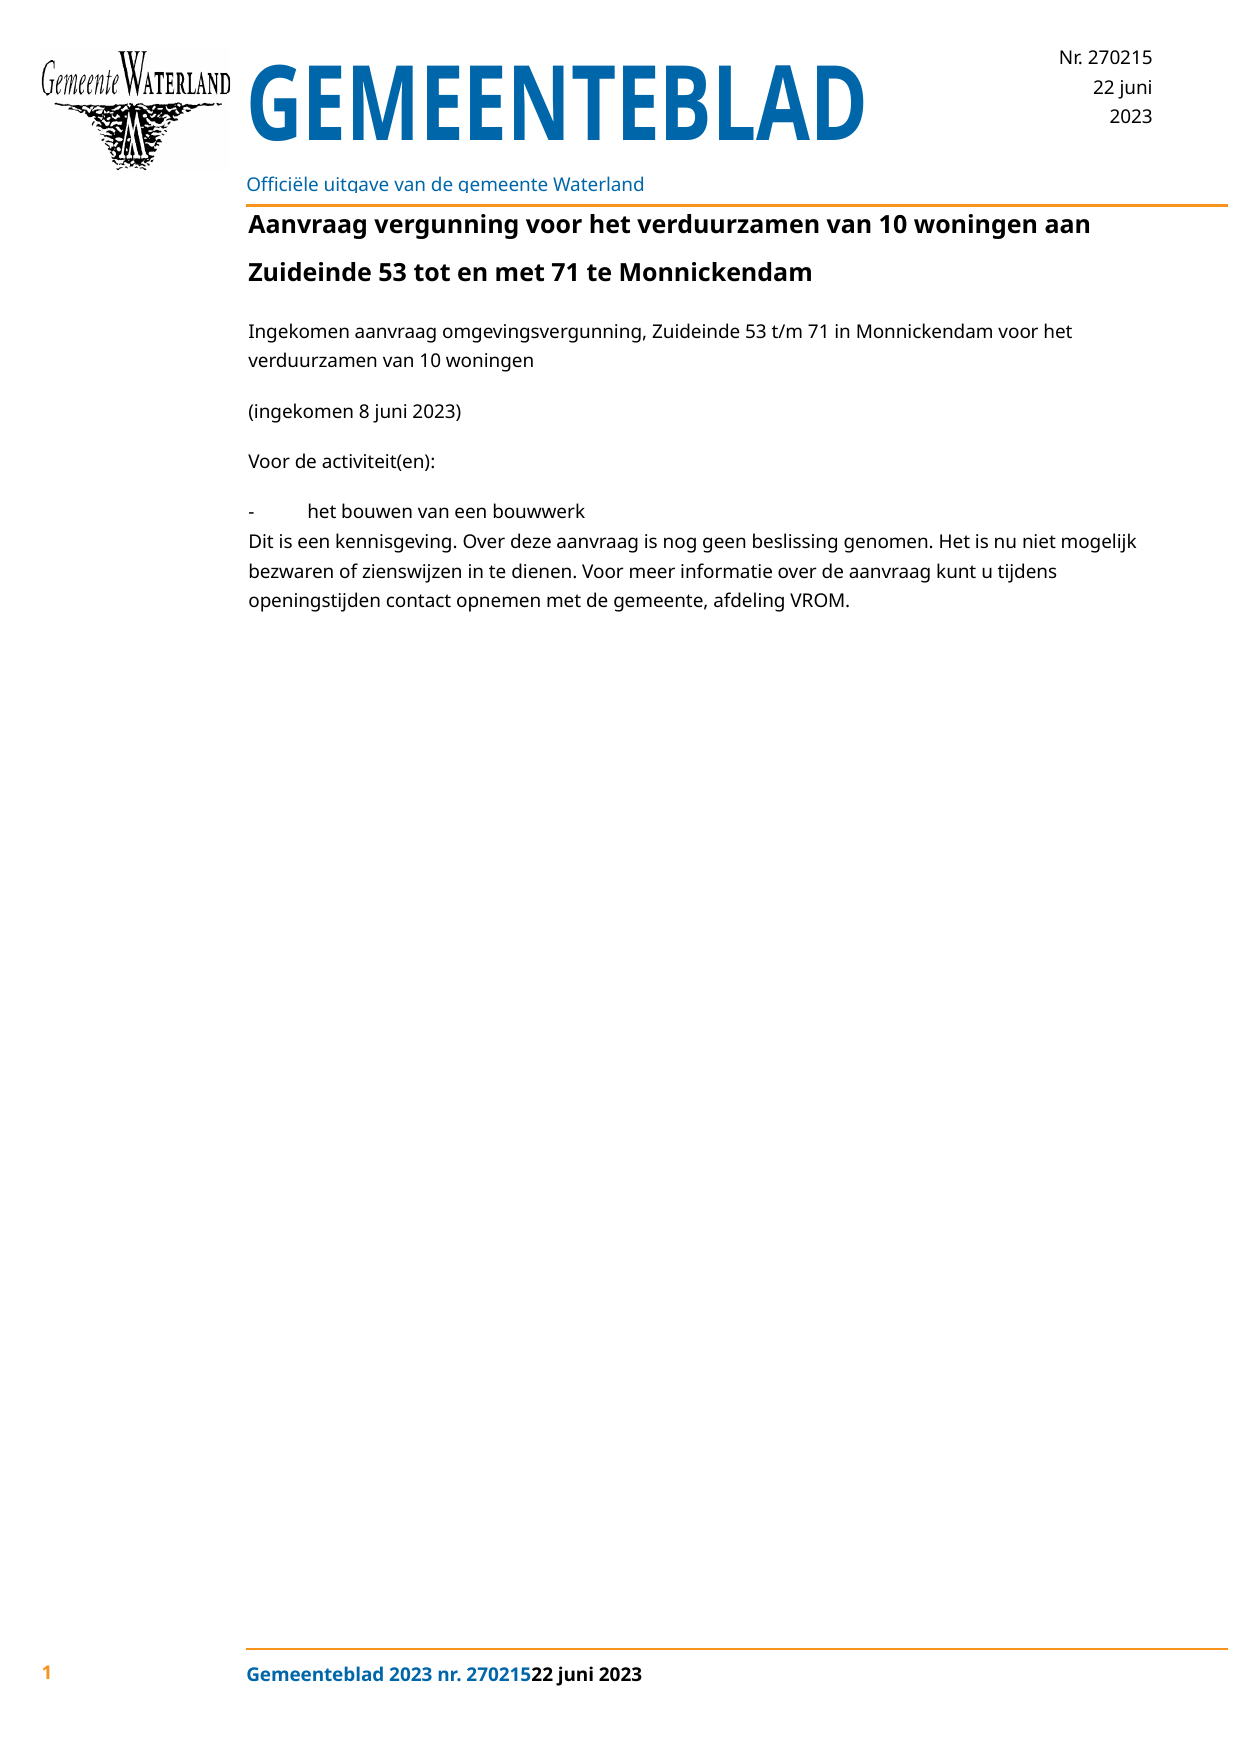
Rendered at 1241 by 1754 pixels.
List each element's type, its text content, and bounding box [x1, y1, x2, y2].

text Dit is een kennisgeving. Over deze aanvraag is nog geen beslissing genomen. Het is nu niet mogelijk bezwaren of zienswijzen in te dienen. Voor meer informatie over de aanvraag kunt u tijdens openingstijden contact opnemen met de gemeente, afdeling VROM. [248, 528, 1152, 613]
list het bouwen van een bouwwerk [248, 499, 1152, 524]
text (ingekomen 8 juni 2023) [248, 398, 1152, 424]
text Aanvraag vergunning voor het verduurzamen van 10 woningen aan Zuideinde 53 tot en met 71 te Monnickendam [248, 207, 1152, 288]
text Ingekomen aanvraag omgevingsvergunning, Zuideinde 53 t/m 71 in Monnickendam voor het verduurzamen van 10 woningen [248, 318, 1152, 373]
text Voor de activiteit(en): [248, 448, 1152, 474]
picture [41, 47, 231, 172]
